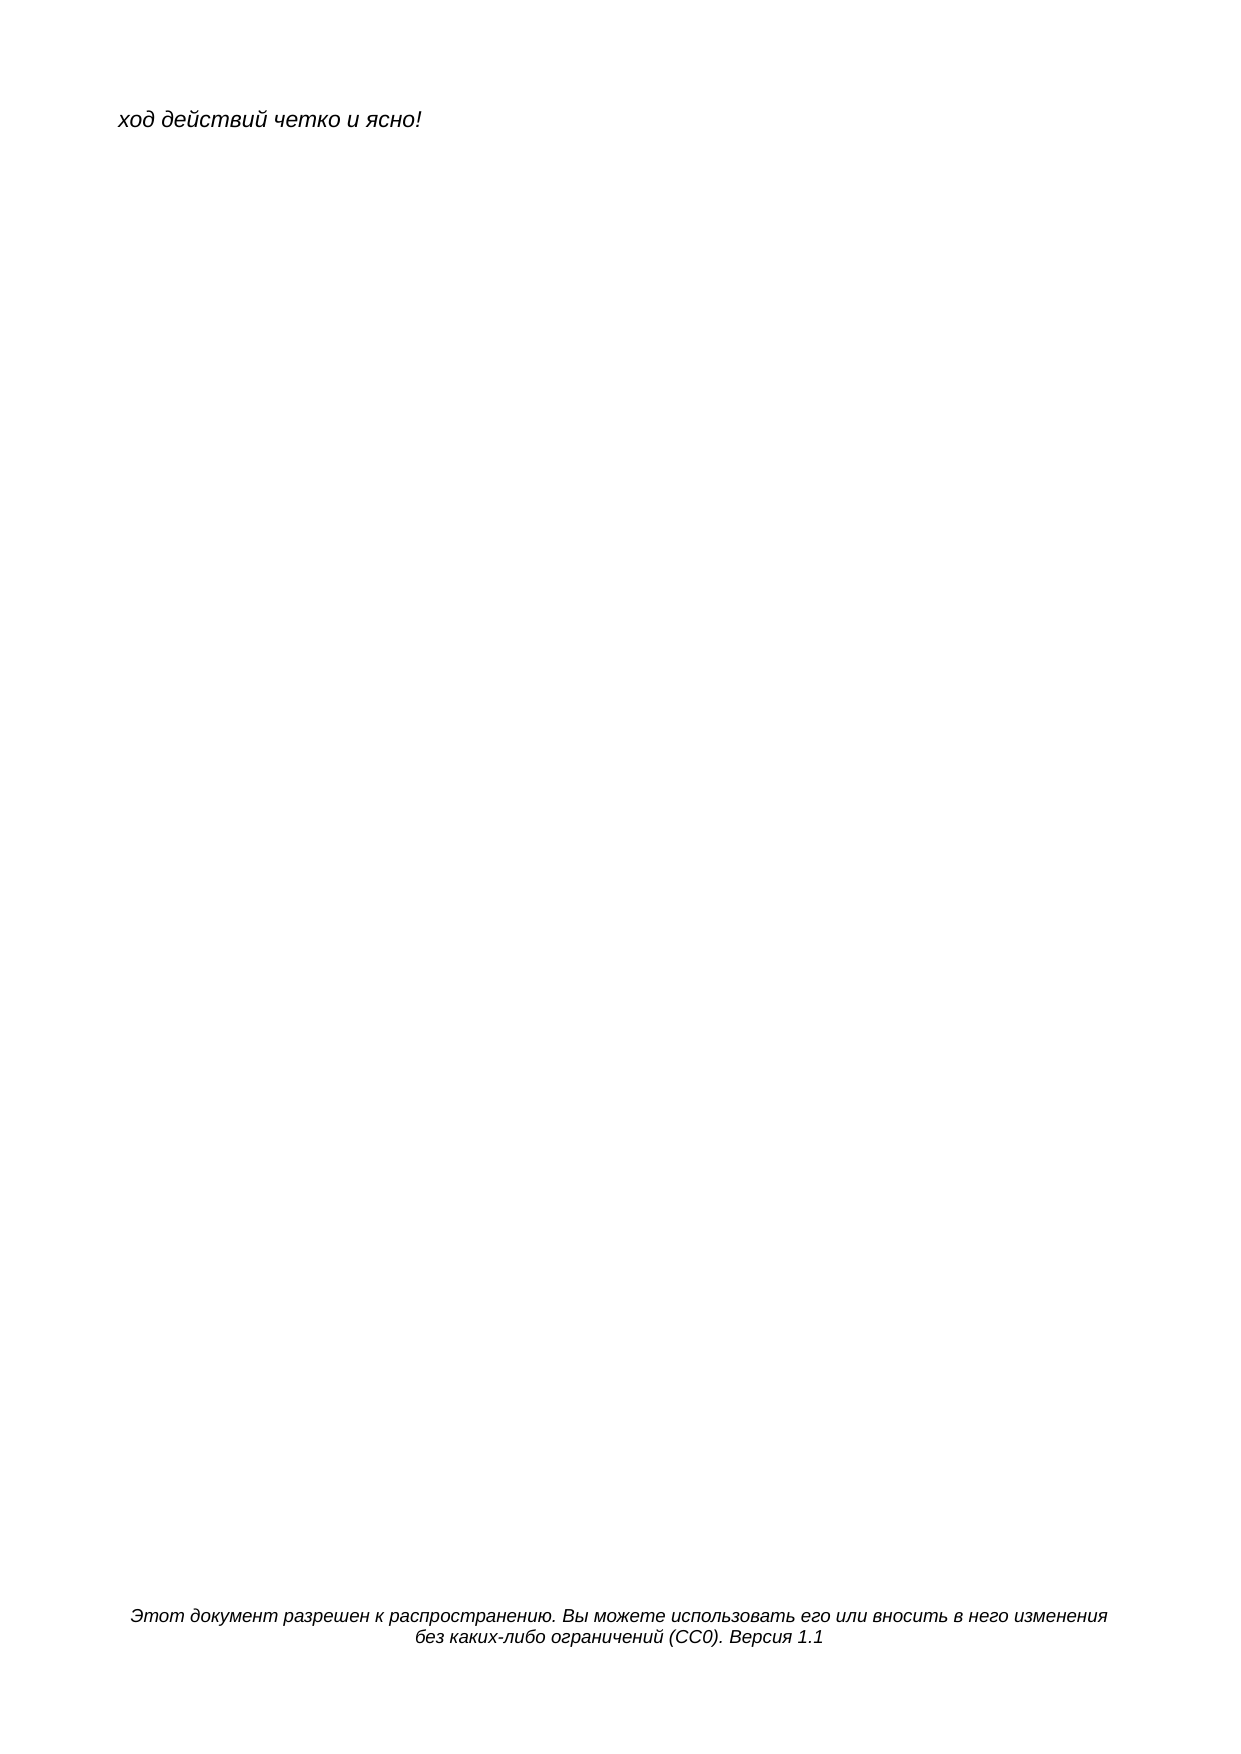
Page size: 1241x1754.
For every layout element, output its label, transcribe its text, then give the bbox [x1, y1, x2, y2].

text ход действий четко и ясно! [118, 106, 1122, 133]
